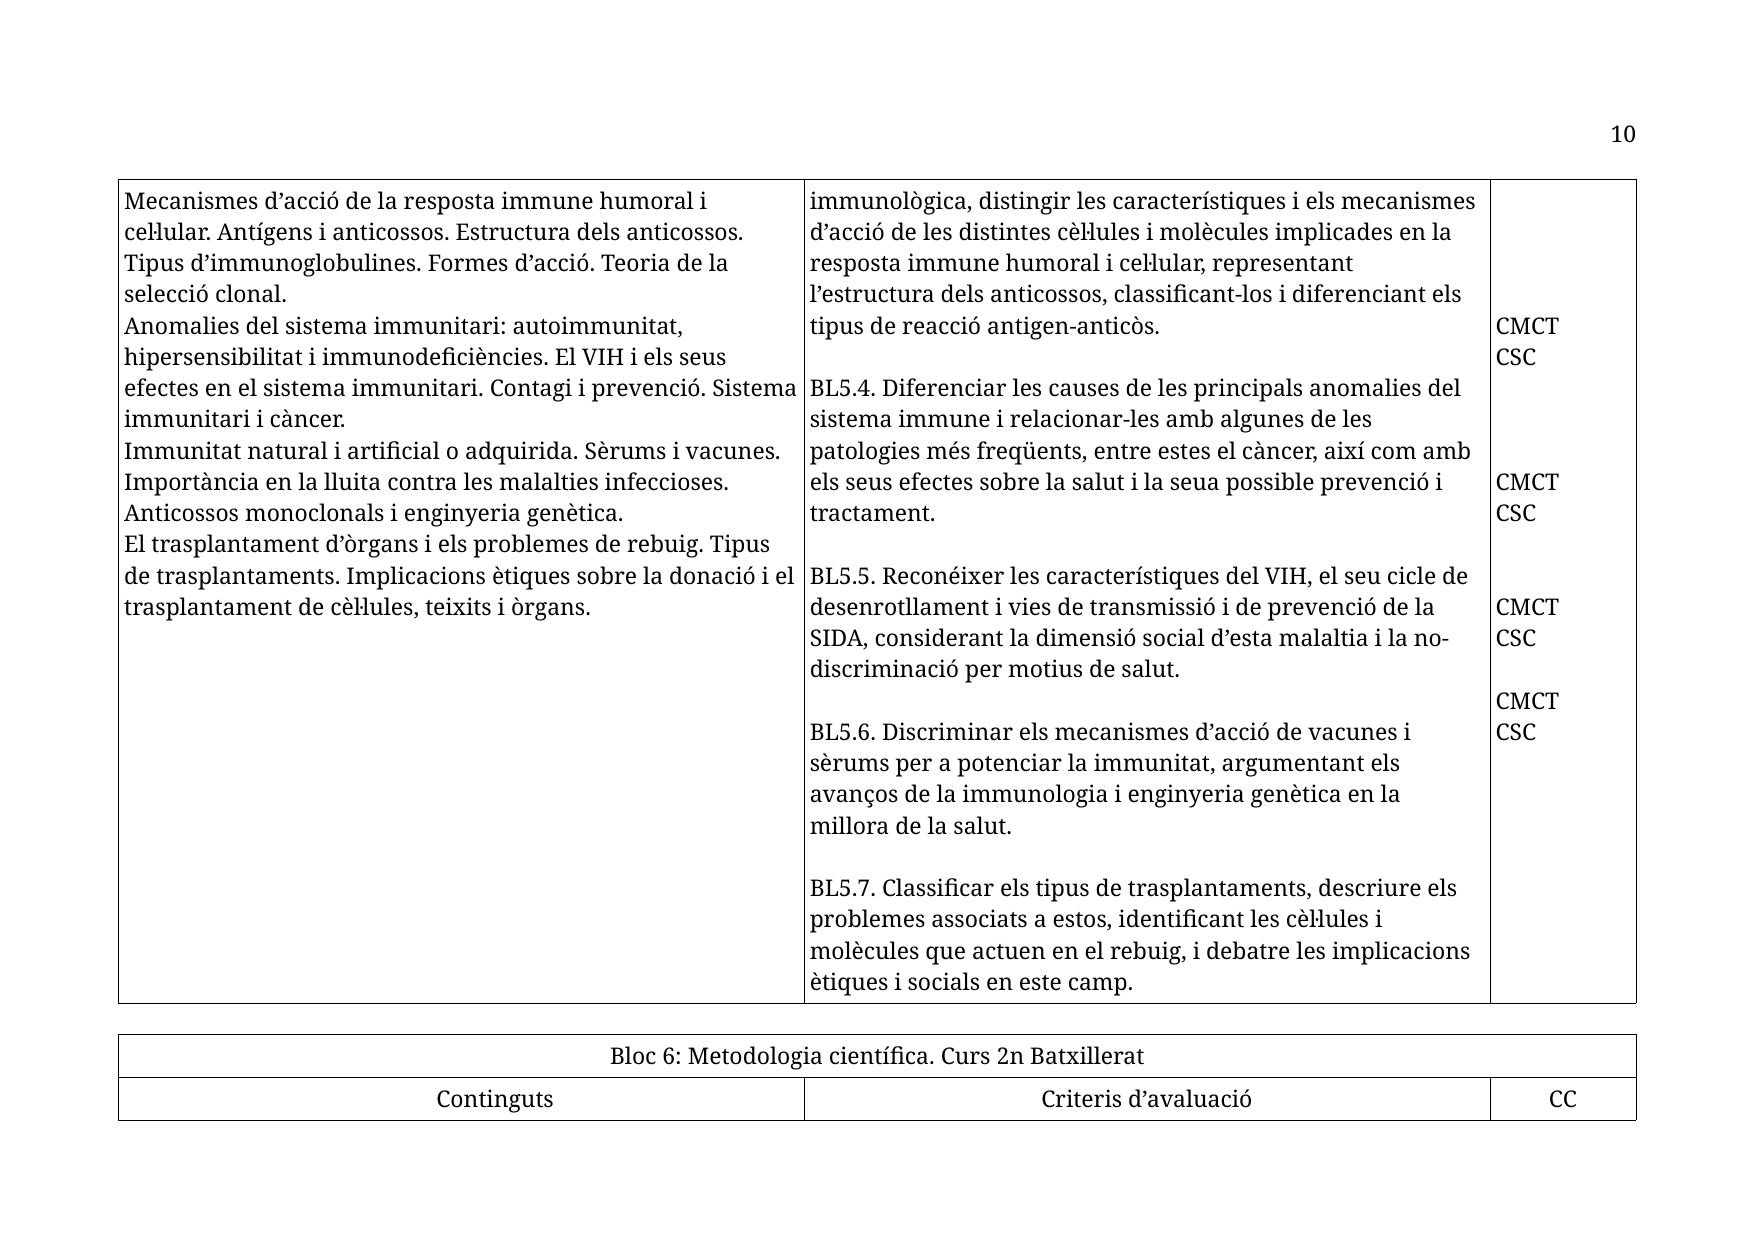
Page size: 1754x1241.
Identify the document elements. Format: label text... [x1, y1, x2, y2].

table_cell CC [1491, 1078, 1636, 1120]
table_cell CMCT CSC CMCT CSC CMCT CSC CMCT CSC [1491, 180, 1636, 1003]
table_cell Continguts [119, 1078, 804, 1120]
table_cell immunològica, distingir les característiques i els mecanismes d’acció de les distintes cèl·lules i molècules implicades en la resposta immune humoral i cel·lular, representant l’estructura dels anticossos, classificant-los i diferenciant els tipus de reacció antigen-anticòs. BL5.4. Diferenciar les causes de les principals anomalies del sistema immune i relacionar-les amb algunes de les patologies més freqüents, entre estes el càncer, així com amb els seus efectes sobre la salut i la seua possible prevenció i tractament. BL5.5. Reconéixer les característiques del VIH, el seu cicle de desenrotllament i vies de transmissió i de prevenció de la SIDA, considerant la dimensió social d’esta malaltia i la no-discriminació per motius de salut. BL5.6. Discriminar els mecanismes d’acció de vacunes i sèrums per a potenciar la immunitat, argumentant els avanços de la immunologia i enginyeria genètica en la millora de la salut. BL5.7. Classificar els tipus de trasplantaments, descriure els problemes associats a estos, identificant les cèl·lules i molècules que actuen en el rebuig, i debatre les implicacions ètiques i socials en este camp. [805, 180, 1490, 1003]
table_cell Criteris d’avaluació [805, 1078, 1490, 1120]
table_header Bloc 6: Metodologia científica. Curs 2n Batxillerat [119, 1035, 1636, 1077]
table_cell Mecanismes d’acció de la resposta immune humoral i cel·lular. Antígens i anticossos. Estructura dels anticossos. Tipus d’immunoglobulines. Formes d’acció. Teoria de la selecció clonal. Anomalies del sistema immunitari: autoimmunitat, hipersensibilitat i immunodeficiències. El VIH i els seus efectes en el sistema immunitari. Contagi i prevenció. Sistema immunitari i càncer. Immunitat natural i artificial o adquirida. Sèrums i vacunes. Importància en la lluita contra les malalties infeccioses. Anticossos monoclonals i enginyeria genètica. El trasplantament d’òrgans i els problemes de rebuig. Tipus de trasplantaments. Implicacions ètiques sobre la donació i el trasplantament de cèl·lules, teixits i òrgans. [119, 180, 804, 1003]
